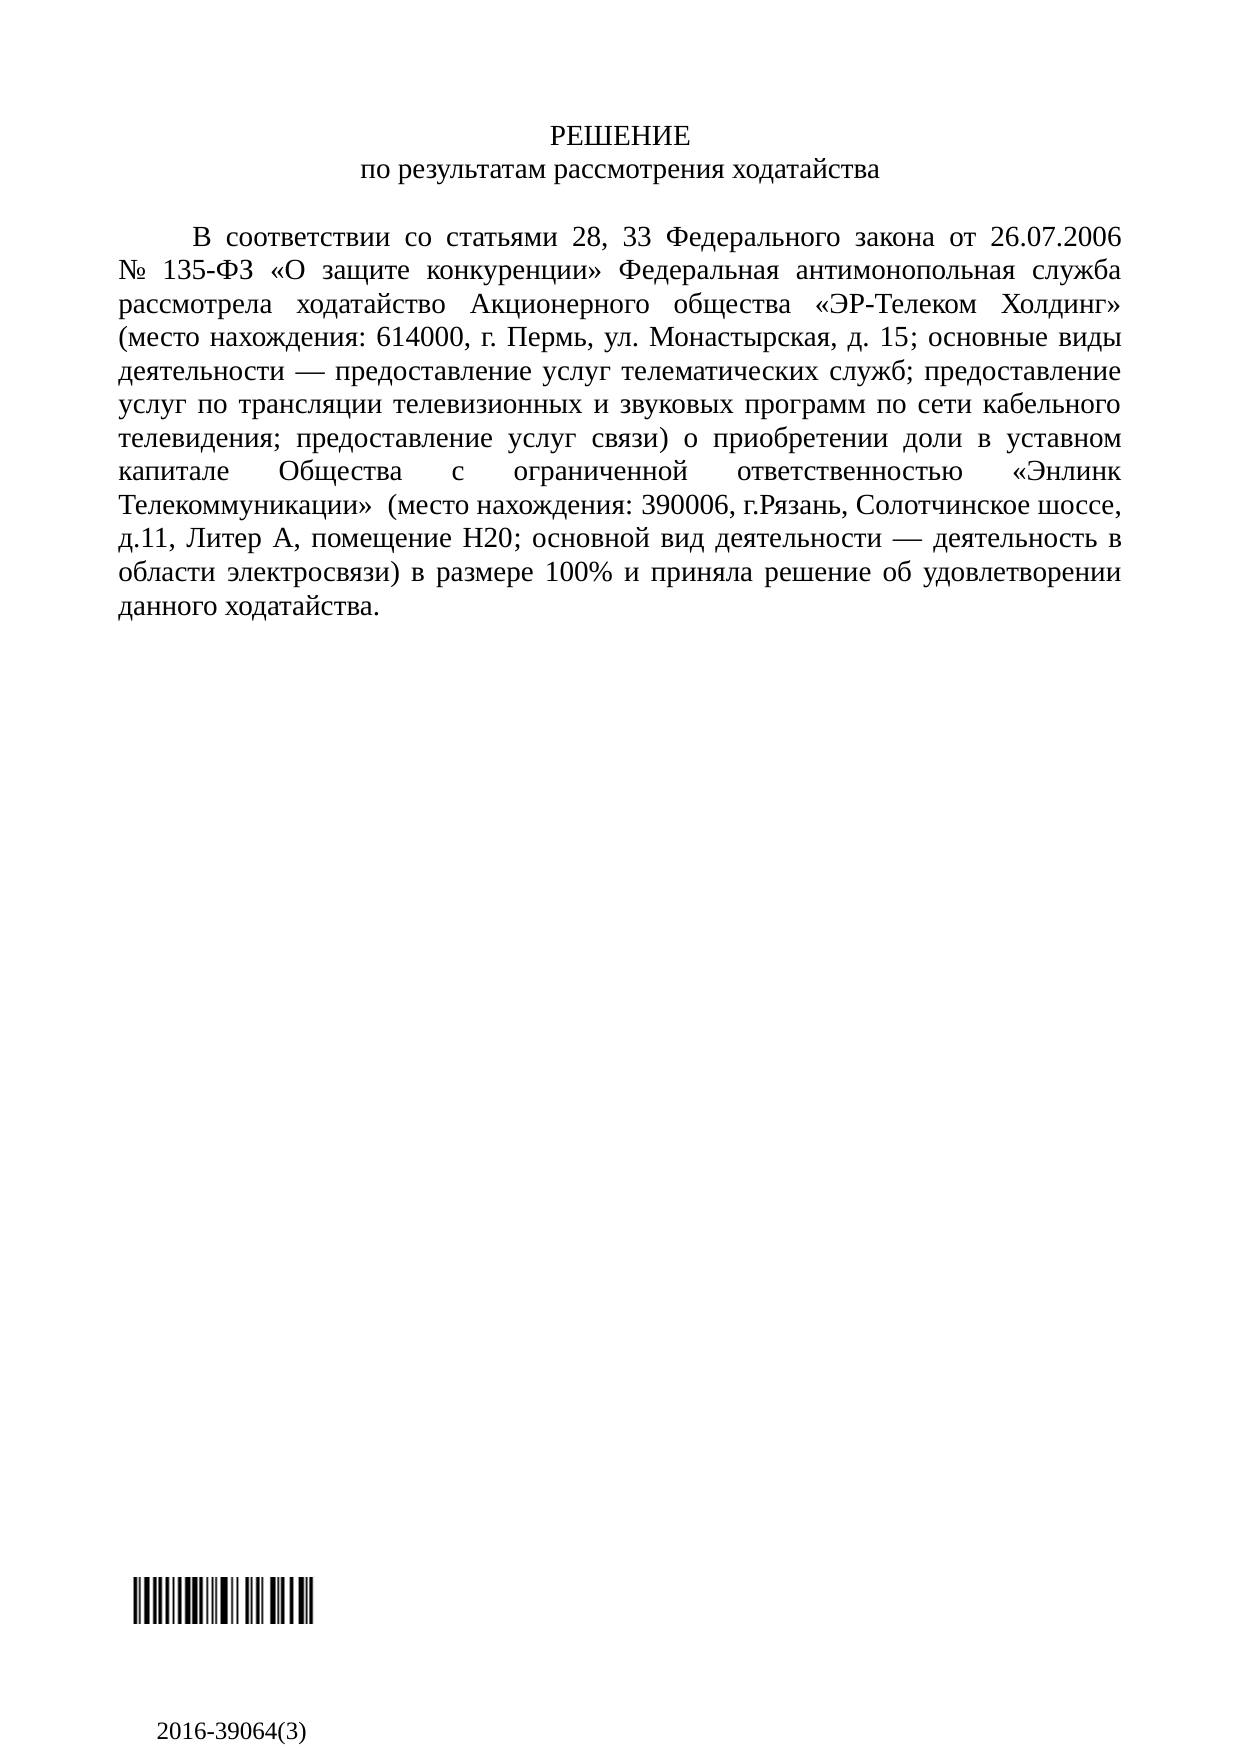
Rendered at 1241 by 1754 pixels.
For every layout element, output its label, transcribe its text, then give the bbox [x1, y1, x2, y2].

text РЕШЕНИЕ [118, 118, 1122, 152]
text по результатам рассмотрения ходатайства [118, 152, 1122, 185]
picture [118, 1577, 331, 1624]
text В соответствии со статьями 28, 33 Федерального закона от 26.07.2006 № 135-ФЗ «О защите конкуренции» Федеральная антимонопольная служба рассмотрела ходатайство Акционерного общества «ЭР-Телеком Холдинг» (место нахождения: 614000, г. Пермь, ул. Монастырская, д. 15; основные виды деятельности — предоставление услуг телематических служб; предоставление услуг по трансляции телевизионных и звуковых программ по сети кабельного телевидения; предоставление услуг связи) о приобретении доли в уставном капитале Общества с ограниченной ответственностью «Энлинк Телекоммуникации» (место нахождения: 390006, г.Рязань, Солотчинское шоссе, д.11, Литер А, помещение Н20; основной вид деятельности — деятельность в области электросвязи) в размере 100% и приняла решение об удовлетворении данного ходатайства. [118, 219, 1122, 621]
